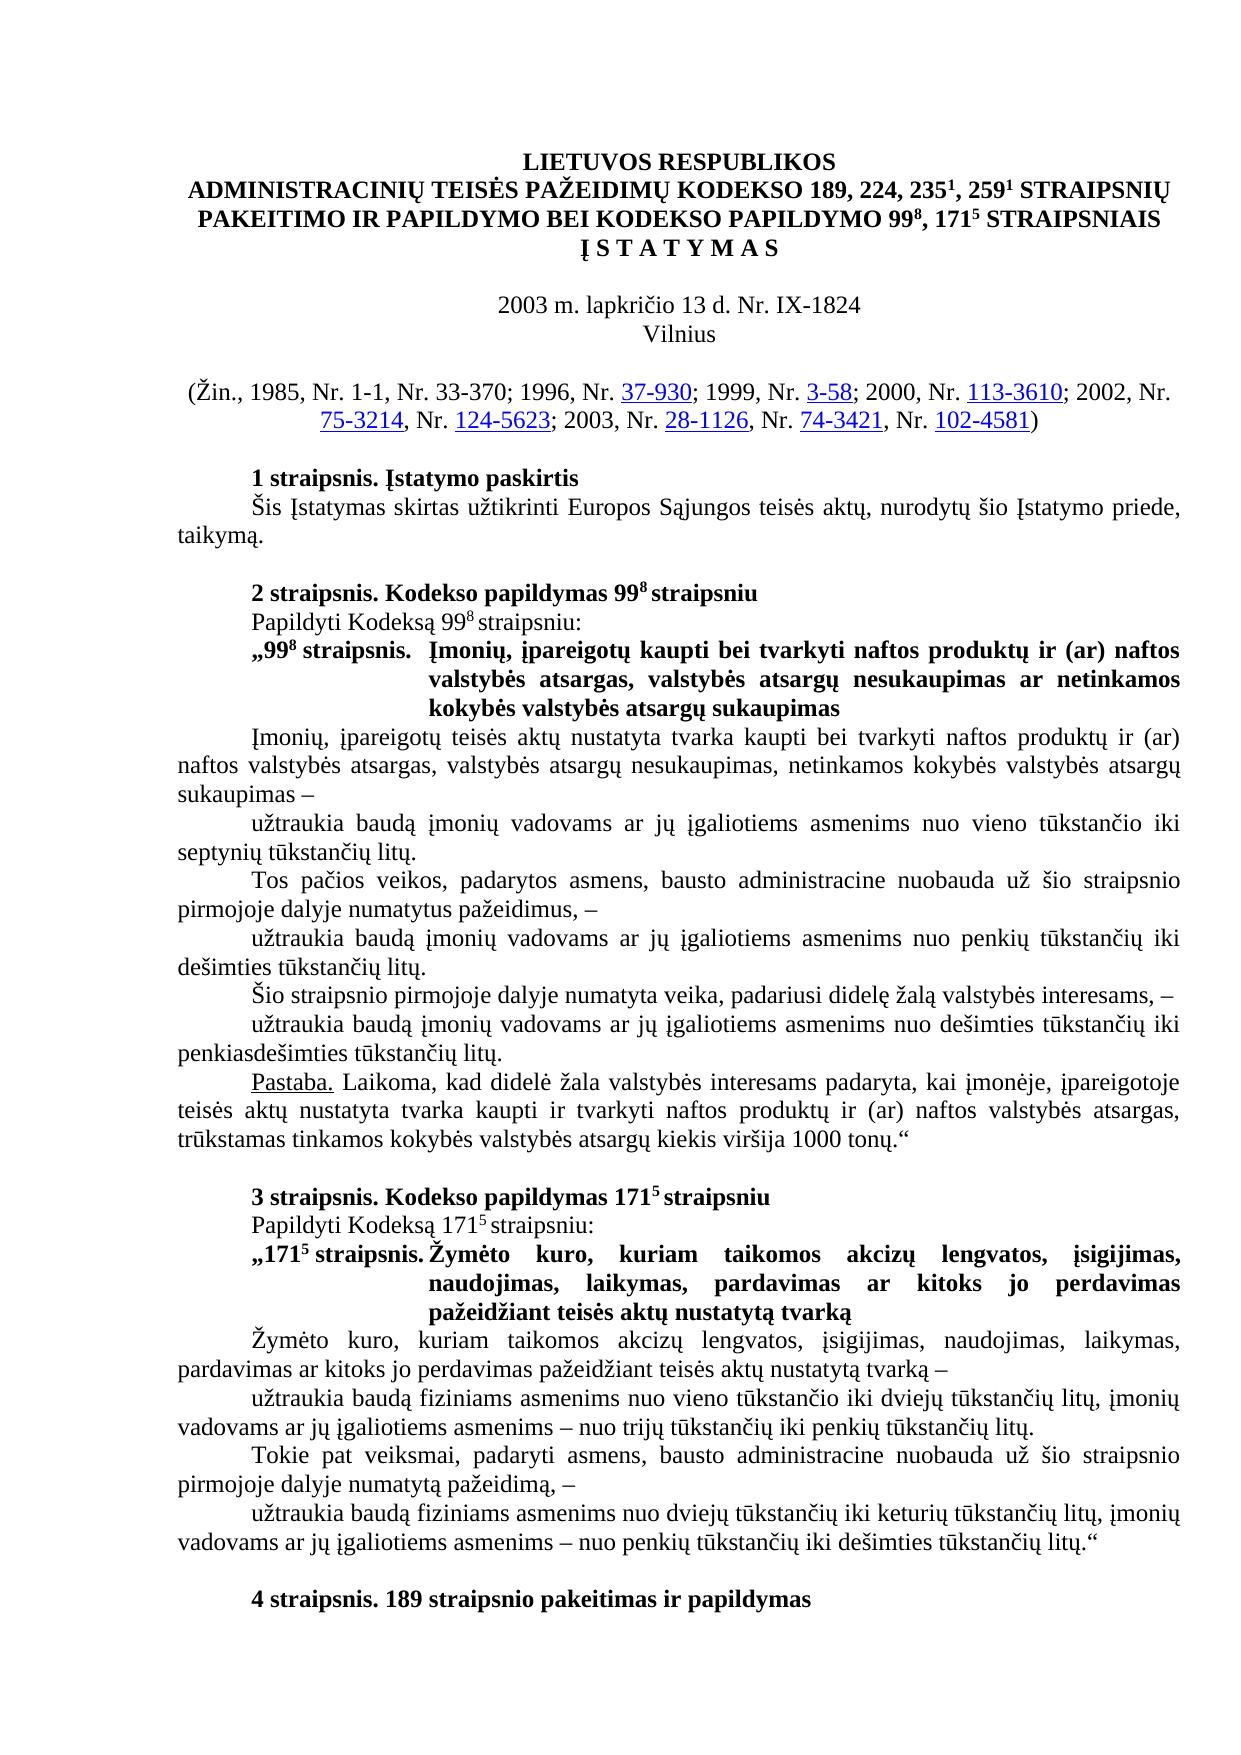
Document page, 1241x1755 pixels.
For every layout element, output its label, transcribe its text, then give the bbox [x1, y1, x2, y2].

text 3 straipsnis. Kodekso papildymas 1715 straipsniu [177, 1182, 1181, 1211]
text Tokie pat veiksmai, padaryti asmens, bausto administracine nuobauda už šio straipsnio pirmojoje dalyje numatytą pažeidimą, – [177, 1441, 1181, 1498]
text (Žin., 1985, Nr. 1-1, Nr. 33-370; 1996, Nr. 37-930; 1999, Nr. 3-58; 2000, Nr. 113-3610; 2002, Nr. 75-3214, Nr. 124-5623; 2003, Nr. 28-1126, Nr. 74-3421, Nr. 102-4581) [177, 377, 1181, 434]
text 1 straipsnis. Įstatymo paskirtis [177, 463, 1181, 492]
text Šis Įstatymas skirtas užtikrinti Europos Sąjungos teisės aktų, nurodytų šio Įstatymo priede, taikymą. [177, 492, 1181, 549]
text 4 straipsnis. 189 straipsnio pakeitimas ir papildymas [177, 1584, 1181, 1613]
text užtraukia baudą fiziniams asmenims nuo vieno tūkstančio iki dviejų tūkstančių litų, įmonių vadovams ar jų įgaliotiems asmenims – nuo trijų tūkstančių iki penkių tūkstančių litų. [177, 1383, 1181, 1441]
text Papildyti Kodeksą 998 straipsniu: [177, 607, 1181, 636]
text užtraukia baudą įmonių vadovams ar jų įgaliotiems asmenims nuo penkių tūkstančių iki dešimties tūkstančių litų. [177, 923, 1181, 981]
text Į S T A T Y M A S [177, 233, 1181, 262]
text Žymėto kuro, kuriam taikomos akcizų lengvatos, įsigijimas, naudojimas, laikymas, pardavimas ar kitoks jo perdavimas pažeidžiant teisės aktų nustatytą tvarką – [177, 1326, 1181, 1383]
text „1715 straipsnis. Žymėto kuro, kuriam taikomos akcizų lengvatos, įsigijimas, naudojimas, laikymas, pardavimas ar kitoks jo perdavimas pažeidžiant teisės aktų nustatytą tvarką [251, 1239, 1181, 1326]
text 2 straipsnis. Kodekso papildymas 998 straipsniu [177, 578, 1181, 607]
text Tos pačios veikos, padarytos asmens, bausto administracine nuobauda už šio straipsnio pirmojoje dalyje numatytus pažeidimus, – [177, 866, 1181, 923]
text Šio straipsnio pirmojoje dalyje numatyta veika, padariusi didelę žalą valstybės interesams, – [177, 981, 1181, 1009]
text LIETUVOS RESPUBLIKOS [177, 147, 1181, 176]
text užtraukia baudą fiziniams asmenims nuo dviejų tūkstančių iki keturių tūkstančių litų, įmonių vadovams ar jų įgaliotiems asmenims – nuo penkių tūkstančių iki dešimties tūkstančių litų.“ [177, 1498, 1181, 1556]
text užtraukia baudą įmonių vadovams ar jų įgaliotiems asmenims nuo vieno tūkstančio iki septynių tūkstančių litų. [177, 808, 1181, 866]
text Pastaba. Laikoma, kad didelė žala valstybės interesams padaryta, kai įmonėje, įpareigotoje teisės aktų nustatyta tvarka kaupti ir tvarkyti naftos produktų ir (ar) naftos valstybės atsargas, trūkstamas tinkamos kokybės valstybės atsargų kiekis viršija 1000 tonų.“ [177, 1067, 1181, 1153]
text 2003 m. lapkričio 13 d. Nr. IX-1824 [177, 291, 1181, 319]
text ADMINISTRACINIŲ TEISĖS PAŽEIDIMŲ KODEKSO 189, 224, 2351, 2591 STRAIPSNIŲ PAKEITIMO IR PAPILDYMO BEI KODEKSO PAPILDYMO 998, 1715 STRAIPSNIAIS [177, 176, 1181, 233]
text Įmonių, įpareigotų teisės aktų nustatyta tvarka kaupti bei tvarkyti naftos produktų ir (ar) naftos valstybės atsargas, valstybės atsargų nesukaupimas, netinkamos kokybės valstybės atsargų sukaupimas – [177, 722, 1181, 808]
text Vilnius [177, 319, 1181, 348]
text Papildyti Kodeksą 1715 straipsniu: [177, 1211, 1181, 1239]
text „998 straipsnis. Įmonių, įpareigotų kaupti bei tvarkyti naftos produktų ir (ar) naftos valstybės atsargas, valstybės atsargų nesukaupimas ar netinkamos kokybės valstybės atsargų sukaupimas [251, 636, 1181, 722]
text užtraukia baudą įmonių vadovams ar jų įgaliotiems asmenims nuo dešimties tūkstančių iki penkiasdešimties tūkstančių litų. [177, 1009, 1181, 1067]
